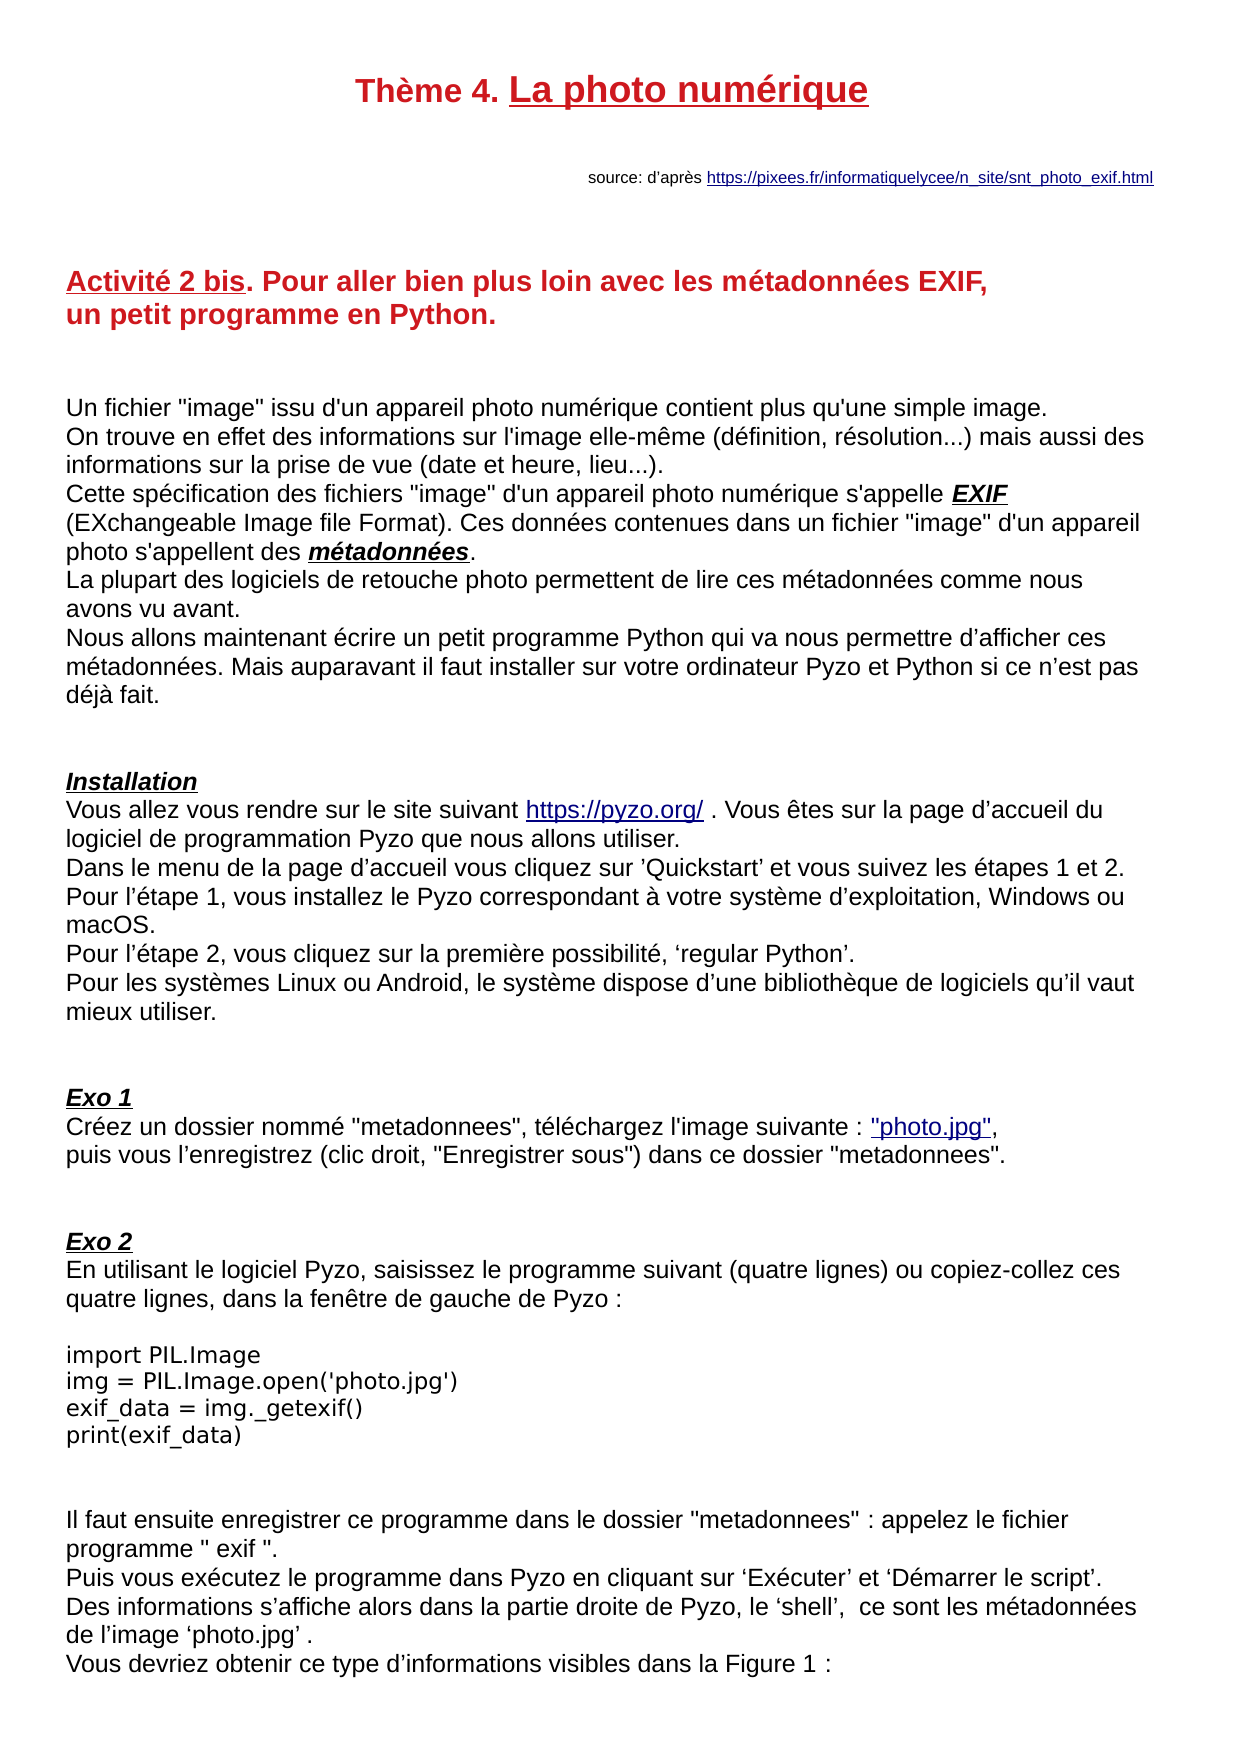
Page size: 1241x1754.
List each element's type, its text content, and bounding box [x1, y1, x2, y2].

text Thème 4. La photo numérique [66, 67, 1158, 110]
text Pour l’étape 1, vous installez le Pyzo correspondant à votre système d’exploitation, Windows ou macOS. [66, 882, 1158, 939]
text Vous allez vous rendre sur le site suivant https://pyzo.org/ . Vous êtes sur la page d’accueil du logiciel de programmation Pyzo que nous allons utiliser. [66, 796, 1158, 853]
text img = PIL.Image.open('photo.jpg') [66, 1368, 1158, 1395]
text Pour les systèmes Linux ou Android, le système dispose d’une bibliothèque de logiciels qu’il vaut mieux utiliser. [66, 968, 1158, 1026]
text Un fichier "image" issu d'un appareil photo numérique contient plus qu'une simple image. [66, 393, 1158, 422]
text Il faut ensuite enregistrer ce programme dans le dossier "metadonnees" : appelez le fichier programme " exif ". [66, 1506, 1158, 1563]
text La plupart des logiciels de retouche photo permettent de lire ces métadonnées comme nous avons vu avant. [66, 566, 1158, 623]
text source: d’après https://pixees.fr/informatiquelycee/n_site/snt_photo_exif.html [66, 168, 1158, 187]
text exif_data = img._getexif() [66, 1395, 1158, 1422]
text Exo 1 [66, 1083, 1158, 1112]
text On trouve en effet des informations sur l'image elle-même (définition, résolution...) mais aussi des informations sur la prise de vue (date et heure, lieu...). [66, 422, 1158, 479]
text Dans le menu de la page d’accueil vous cliquez sur ’Quickstart’ et vous suivez les étapes 1 et 2. [66, 853, 1158, 882]
text Pour l’étape 2, vous cliquez sur la première possibilité, ‘regular Python’. [66, 939, 1158, 968]
text Vous devriez obtenir ce type d’informations visibles dans la Figure 1 : [66, 1649, 1158, 1678]
text Des informations s’affiche alors dans la partie droite de Pyzo, le ‘shell’, ce sont les métadonnées de l’image ‘photo.jpg’ . [66, 1592, 1158, 1649]
text Puis vous exécutez le programme dans Pyzo en cliquant sur ‘Exécuter’ et ‘Démarrer le script’. [66, 1563, 1158, 1592]
text import PIL.Image [66, 1342, 1158, 1368]
text Installation [66, 767, 1158, 796]
text En utilisant le logiciel Pyzo, saisissez le programme suivant (quatre lignes) ou copiez-collez ces quatre lignes, dans la fenêtre de gauche de Pyzo : [66, 1256, 1158, 1313]
text Créez un dossier nommé "metadonnees", téléchargez l'image suivante : "photo.jpg", [66, 1112, 1158, 1141]
text un petit programme en Python. [66, 297, 1158, 331]
text Exo 2 [66, 1227, 1158, 1256]
text Cette spécification des fichiers "image" d'un appareil photo numérique s'appelle EXIF (EXchangeable Image file Format). Ces données contenues dans un fichier "image" d'un appareil photo s'appellent des métadonnées. [66, 479, 1158, 566]
text Nous allons maintenant écrire un petit programme Python qui va nous permettre d’afficher ces métadonnées. Mais auparavant il faut installer sur votre ordinateur Pyzo et Python si ce n’est pas déjà fait. [66, 623, 1158, 709]
text print(exif_data) [66, 1422, 1158, 1448]
text puis vous l’enregistrez (clic droit, "Enregistrer sous") dans ce dossier "metadonnees". [66, 1141, 1158, 1169]
text Activité 2 bis. Pour aller bien plus loin avec les métadonnées EXIF, [66, 264, 1158, 297]
